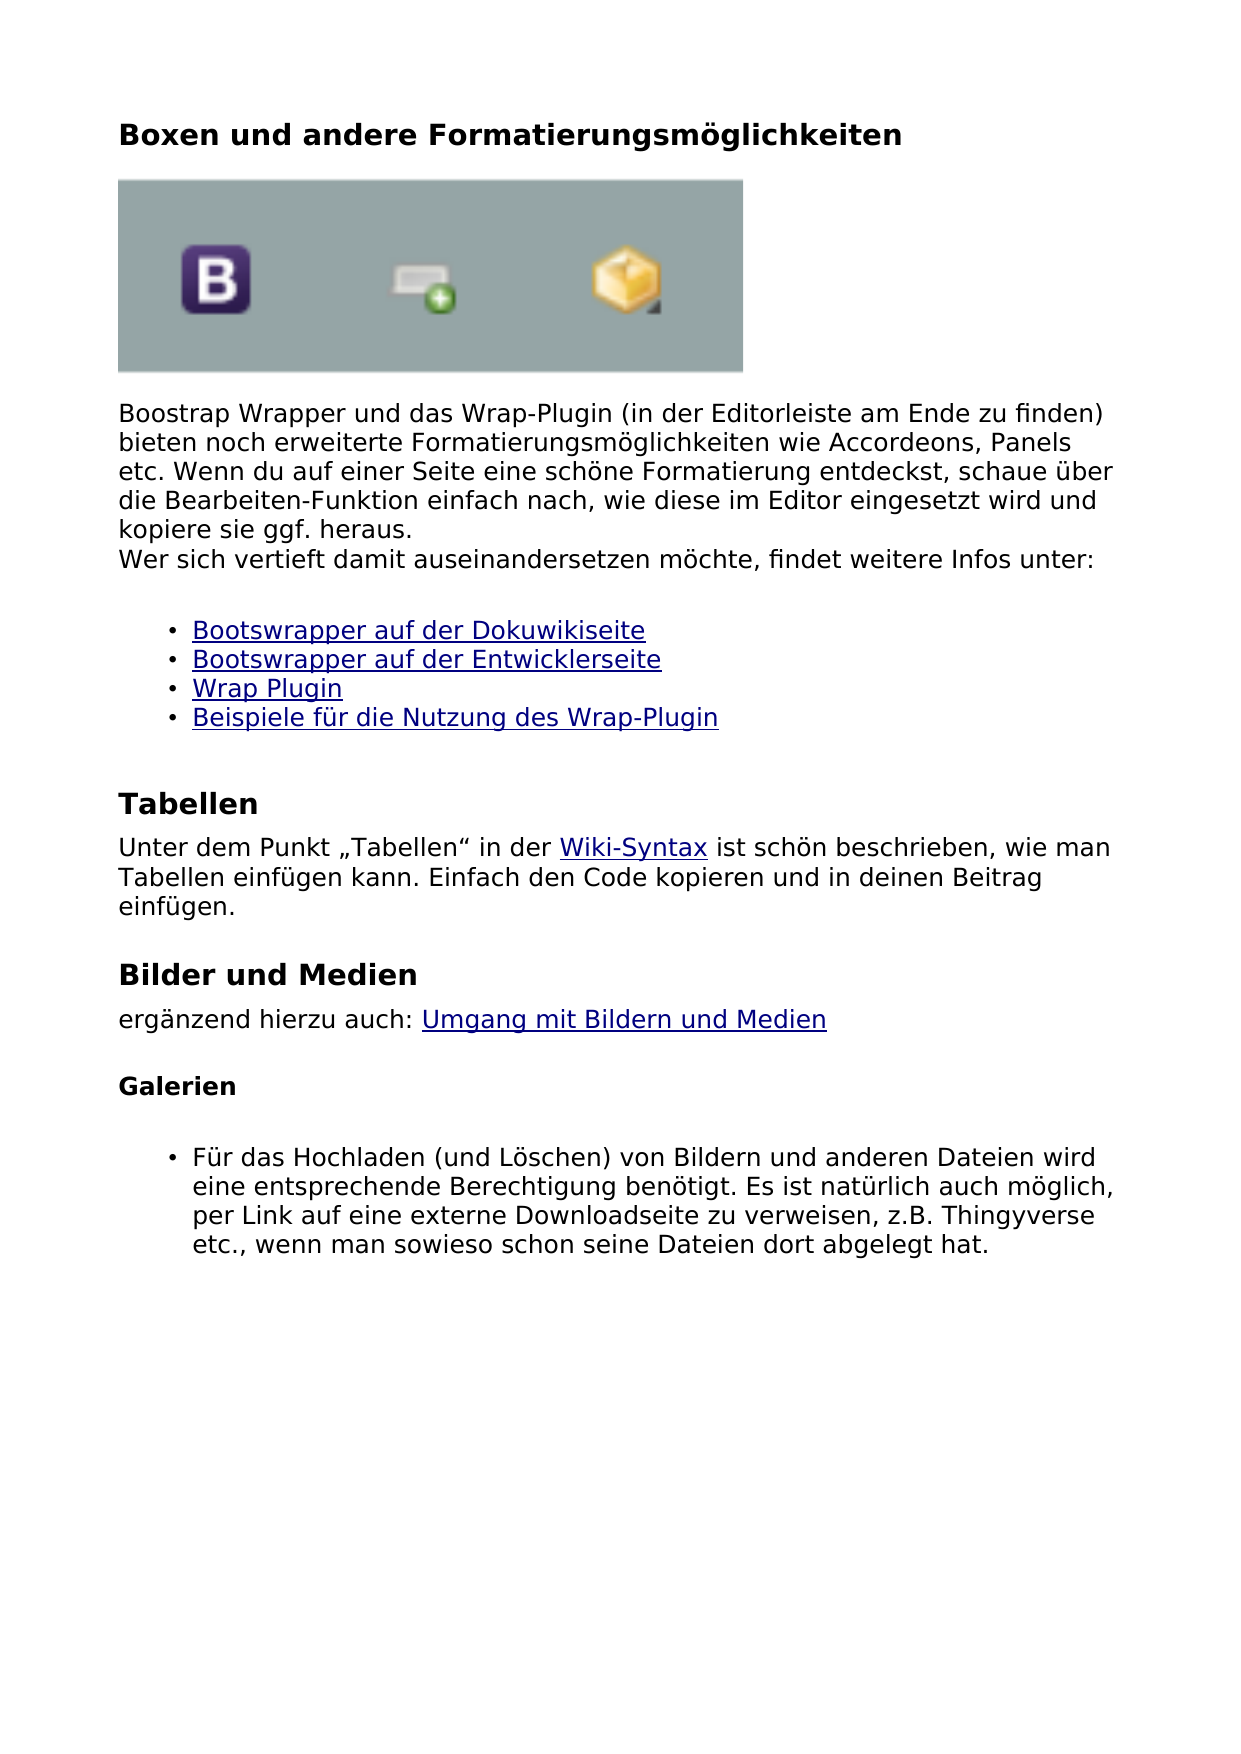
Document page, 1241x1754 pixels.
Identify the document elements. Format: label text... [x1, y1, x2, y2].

text Unter dem Punkt „Tabellen“ in der Wiki-Syntax ist schön beschrieben, wie man Tabellen einfügen kann. Einfach den Code kopieren und in deinen Beitrag einfügen. [118, 834, 1122, 921]
list Bootswrapper auf der Dokuwikiseite [177, 616, 1122, 645]
list Für das Hochladen (und Löschen) von Bildern und anderen Dateien wird eine entsprechende Berechtigung benötigt. Es ist natürlich auch möglich, per Link auf eine externe Downloadseite zu verweisen, z.B. Thingyverse etc., wenn man sowieso schon seine Dateien dort abgelegt hat. [177, 1143, 1122, 1259]
list Beispiele für die Nutzung des Wrap-Plugin [177, 703, 1122, 733]
text ergänzend hierzu auch: Umgang mit Bildern und Medien [118, 1005, 1122, 1034]
subtitle Galerien [118, 1072, 1122, 1101]
list Bootswrapper auf der Entwicklerseite [177, 645, 1122, 674]
picture [118, 164, 744, 387]
text Boostrap Wrapper und das Wrap-Plugin (in der Editorleiste am Ende zu finden) bieten noch erweiterte Formatierungsmöglichkeiten wie Accordeons, Panels etc. Wenn du auf einer Seite eine schöne Formatierung entdeckst, schaue über die Bearbeiten-Funktion einfach nach, wie diese im Editor eingesetzt wird und kopiere sie ggf. heraus. Wer sich vertieft damit auseinandersetzen möchte, findet weitere Infos unter: [118, 399, 1122, 574]
subtitle Bilder und Medien [118, 959, 1122, 993]
list Wrap Plugin [177, 674, 1122, 703]
subtitle Tabellen [118, 787, 1122, 821]
subtitle Boxen und andere Formatierungsmöglichkeiten [118, 118, 1122, 152]
